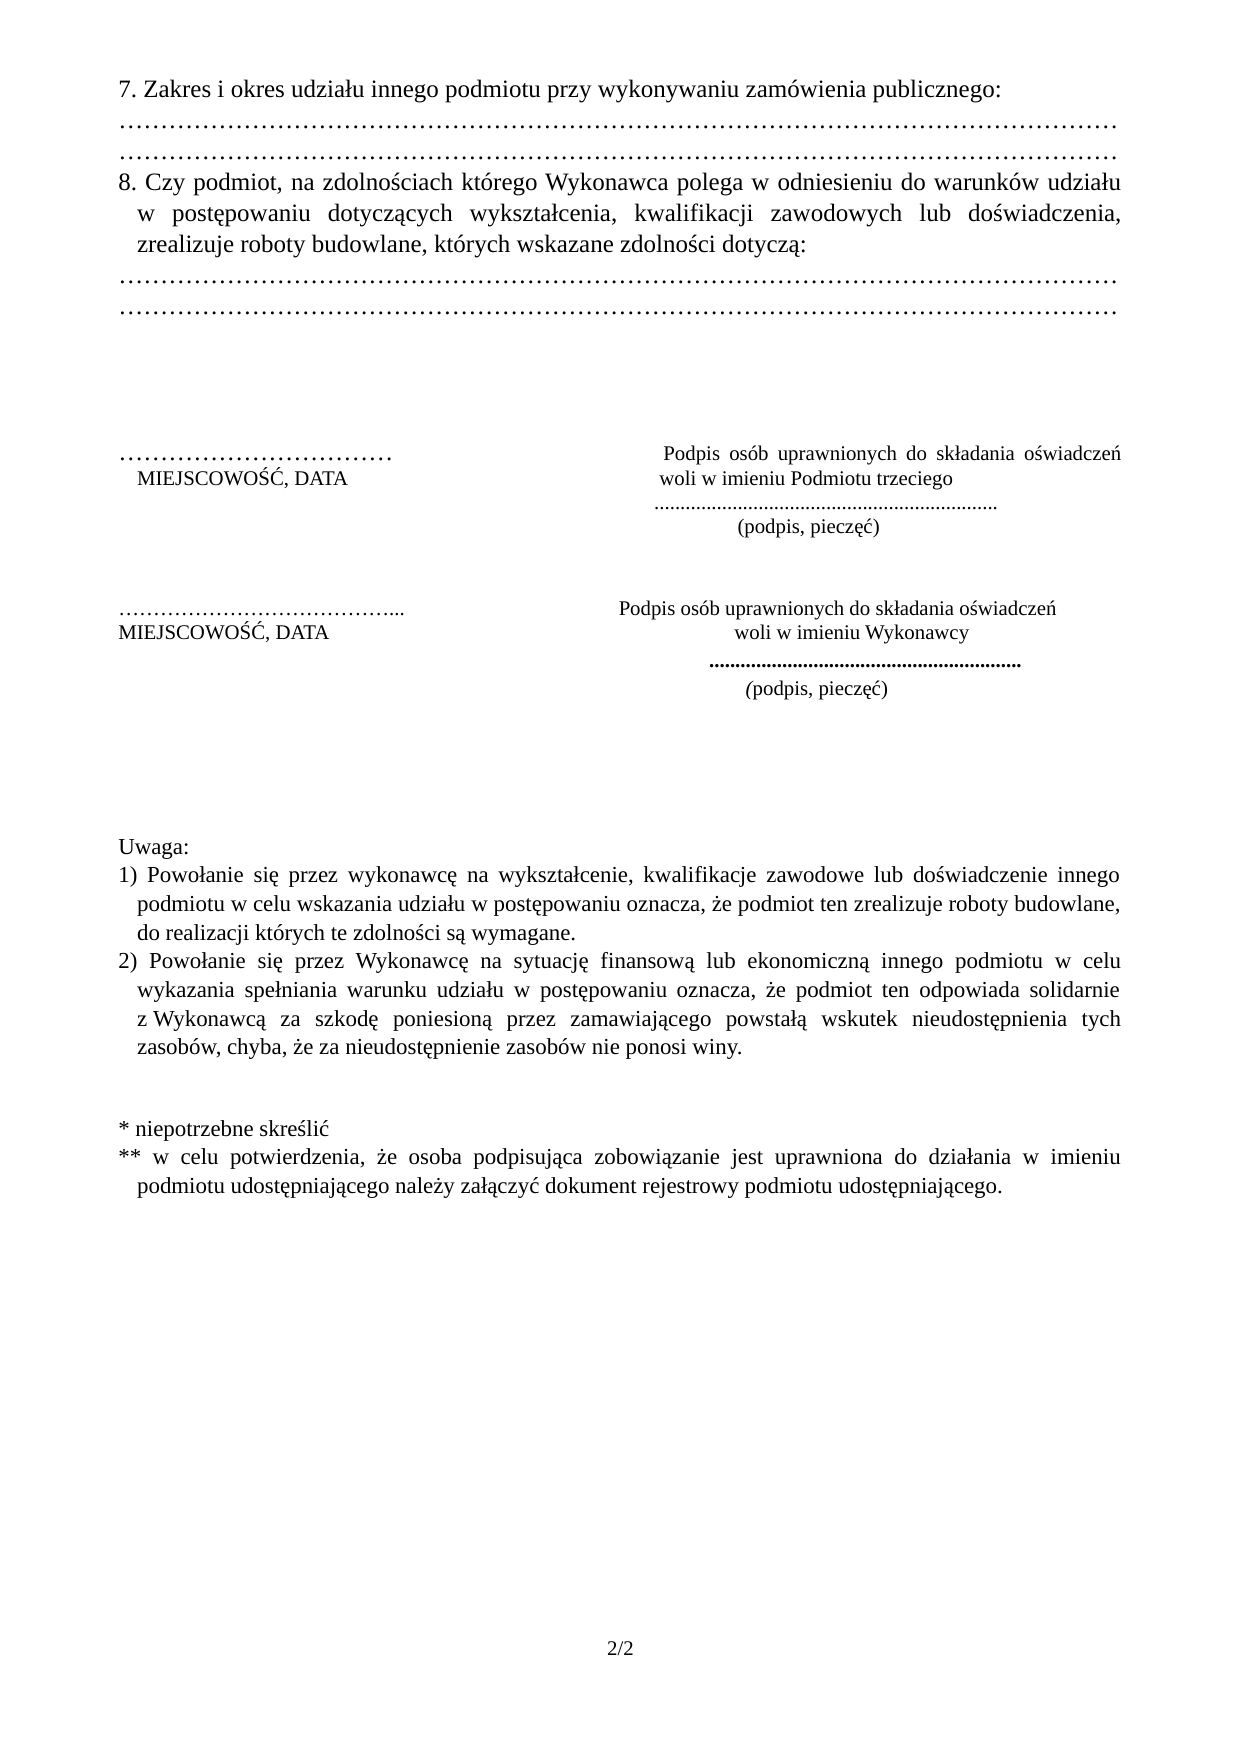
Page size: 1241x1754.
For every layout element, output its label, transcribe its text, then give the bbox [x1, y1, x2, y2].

text 7. Zakres i okres udziału innego podmiotu przy wykonywaniu zamówienia publicznego: [118, 74, 1122, 105]
text * niepotrzebne skreślić [118, 1115, 1122, 1143]
text …………………………………………………………………………………………………………………………………………………………………………………………………………………… [118, 260, 1122, 322]
text 1) Powołanie się przez wykonawcę na wykształcenie, kwalifikacje zawodowe lub doświadczenie innego podmiotu w celu wskazania udziału w postępowaniu oznacza, że podmiot ten zrealizuje roboty budowlane, do realizacji których te zdolności są wymagane. [118, 862, 1122, 947]
text .................................................................. (podpis, pieczęć) [118, 490, 1122, 538]
text …………………………… Podpis osób uprawnionych do składania oświadczeń MIEJSCOWOŚĆ, DATA woli w imieniu Podmiotu trzeciego [118, 437, 1122, 490]
text ………………………………………………………………………………………………………… [118, 136, 1122, 167]
text …………………………………... Podpis osób uprawnionych do składania oświadczeń MIEJSCOWOŚĆ, DATA woli w imieniu Wykonawcy [118, 596, 1122, 644]
text ** w celu potwierdzenia, że osoba podpisująca zobowiązanie jest uprawniona do działania w imieniu podmiotu udostępniającego należy załączyć dokument rejestrowy podmiotu udostępniającego. [118, 1143, 1122, 1201]
text 8. Czy podmiot, na zdolnościach którego Wykonawca polega w odniesieniu do warunków udziału w postępowaniu dotyczących wykształcenia, kwalifikacji zawodowych lub doświadczenia, zrealizuje roboty budowlane, których wskazane zdolności dotyczą: [118, 167, 1122, 260]
text Uwaga: [118, 833, 1122, 862]
text ............................................................ (podpis, pieczęć) [118, 644, 1122, 701]
text 2) Powołanie się przez Wykonawcę na sytuację finansową lub ekonomiczną innego podmiotu w celu wykazania spełniania warunku udziału w postępowaniu oznacza, że podmiot ten odpowiada solidarnie z Wykonawcą za szkodę poniesioną przez zamawiającego powstałą wskutek nieudostępnienia tych zasobów, chyba, że za nieudostępnienie zasobów nie ponosi winy. [118, 947, 1122, 1062]
text ………………………………………………………………………………………………………… [118, 105, 1122, 136]
